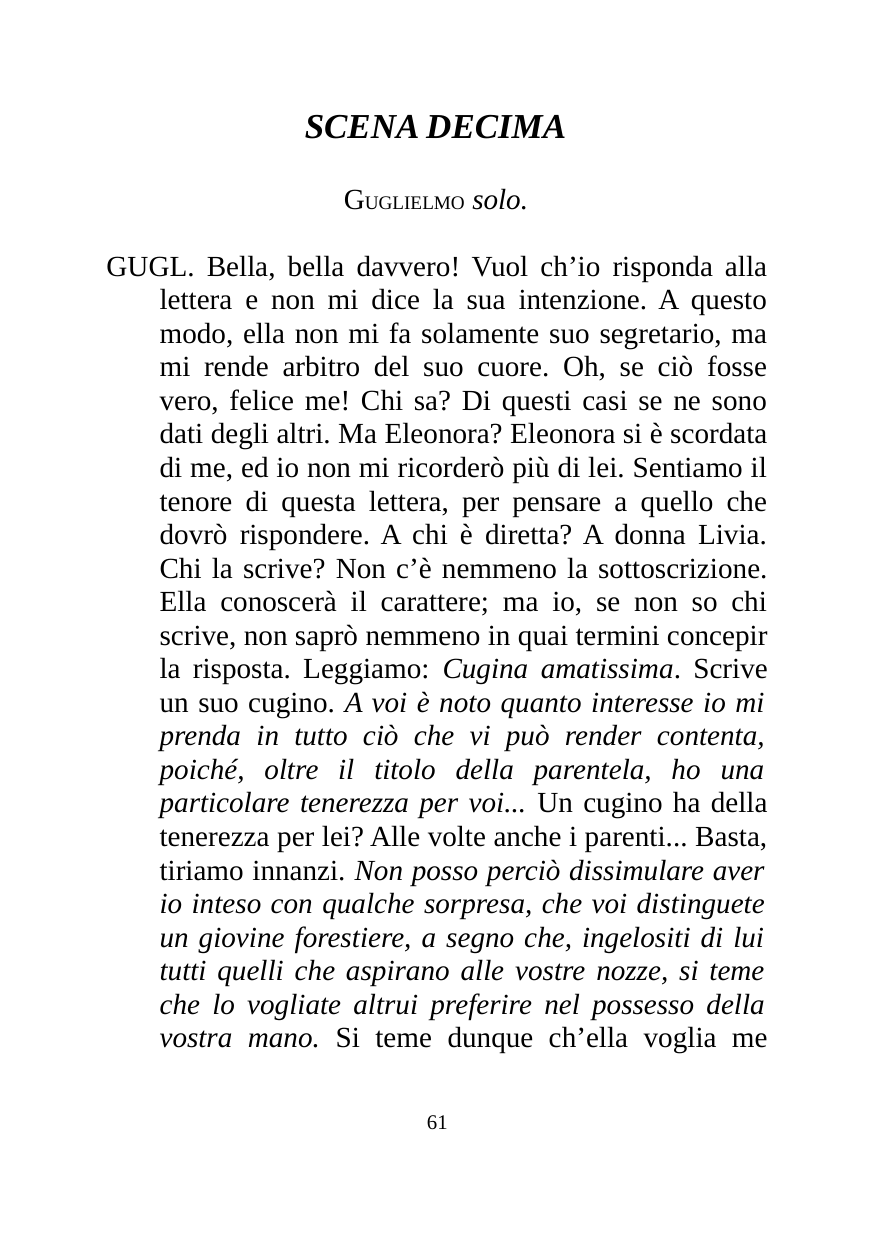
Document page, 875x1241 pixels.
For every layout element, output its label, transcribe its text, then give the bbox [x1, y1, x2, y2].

text Guglielmo solo. [106, 182, 768, 215]
text GUGL. Bella, bella davvero! Vuol ch’io risponda alla lettera e non mi dice la sua intenzione. A questo modo, ella non mi fa solamente suo segretario, ma mi rende arbitro del suo cuore. Oh, se ciò fosse vero, felice me! Chi sa? Di questi casi se ne sono dati degli altri. Ma Eleonora? Eleonora si è scordata di me, ed io non mi ricorderò più di lei. Sentiamo il tenore di questa lettera, per pensare a quello che dovrò rispondere. A chi è diretta? A donna Livia. Chi la scrive? Non c’è nemmeno la sottoscrizione. Ella conoscerà il carattere; ma io, se non so chi scrive, non saprò nemmeno in quai termini concepir la risposta. Leggiamo: Cugina amatissima. Scrive un suo cugino. A voi è noto quanto interesse io mi prenda in tutto ciò che vi può render contenta, poiché, oltre il titolo della parentela, ho una particolare tenerezza per voi... Un cugino ha della tenerezza per lei? Alle volte anche i parenti... Basta, tiriamo innanzi. Non posso perciò dissimulare aver io inteso con qualche sorpresa, che voi distinguete un giovine forestiere, a segno che, ingelositi di lui tutti quelli che aspirano alle vostre nozze, si teme che lo vogliate altrui preferire nel possesso della vostra mano. Si teme dunque ch’ella voglia me [106, 249, 768, 1054]
subtitle SCENA DECIMA [106, 106, 768, 146]
